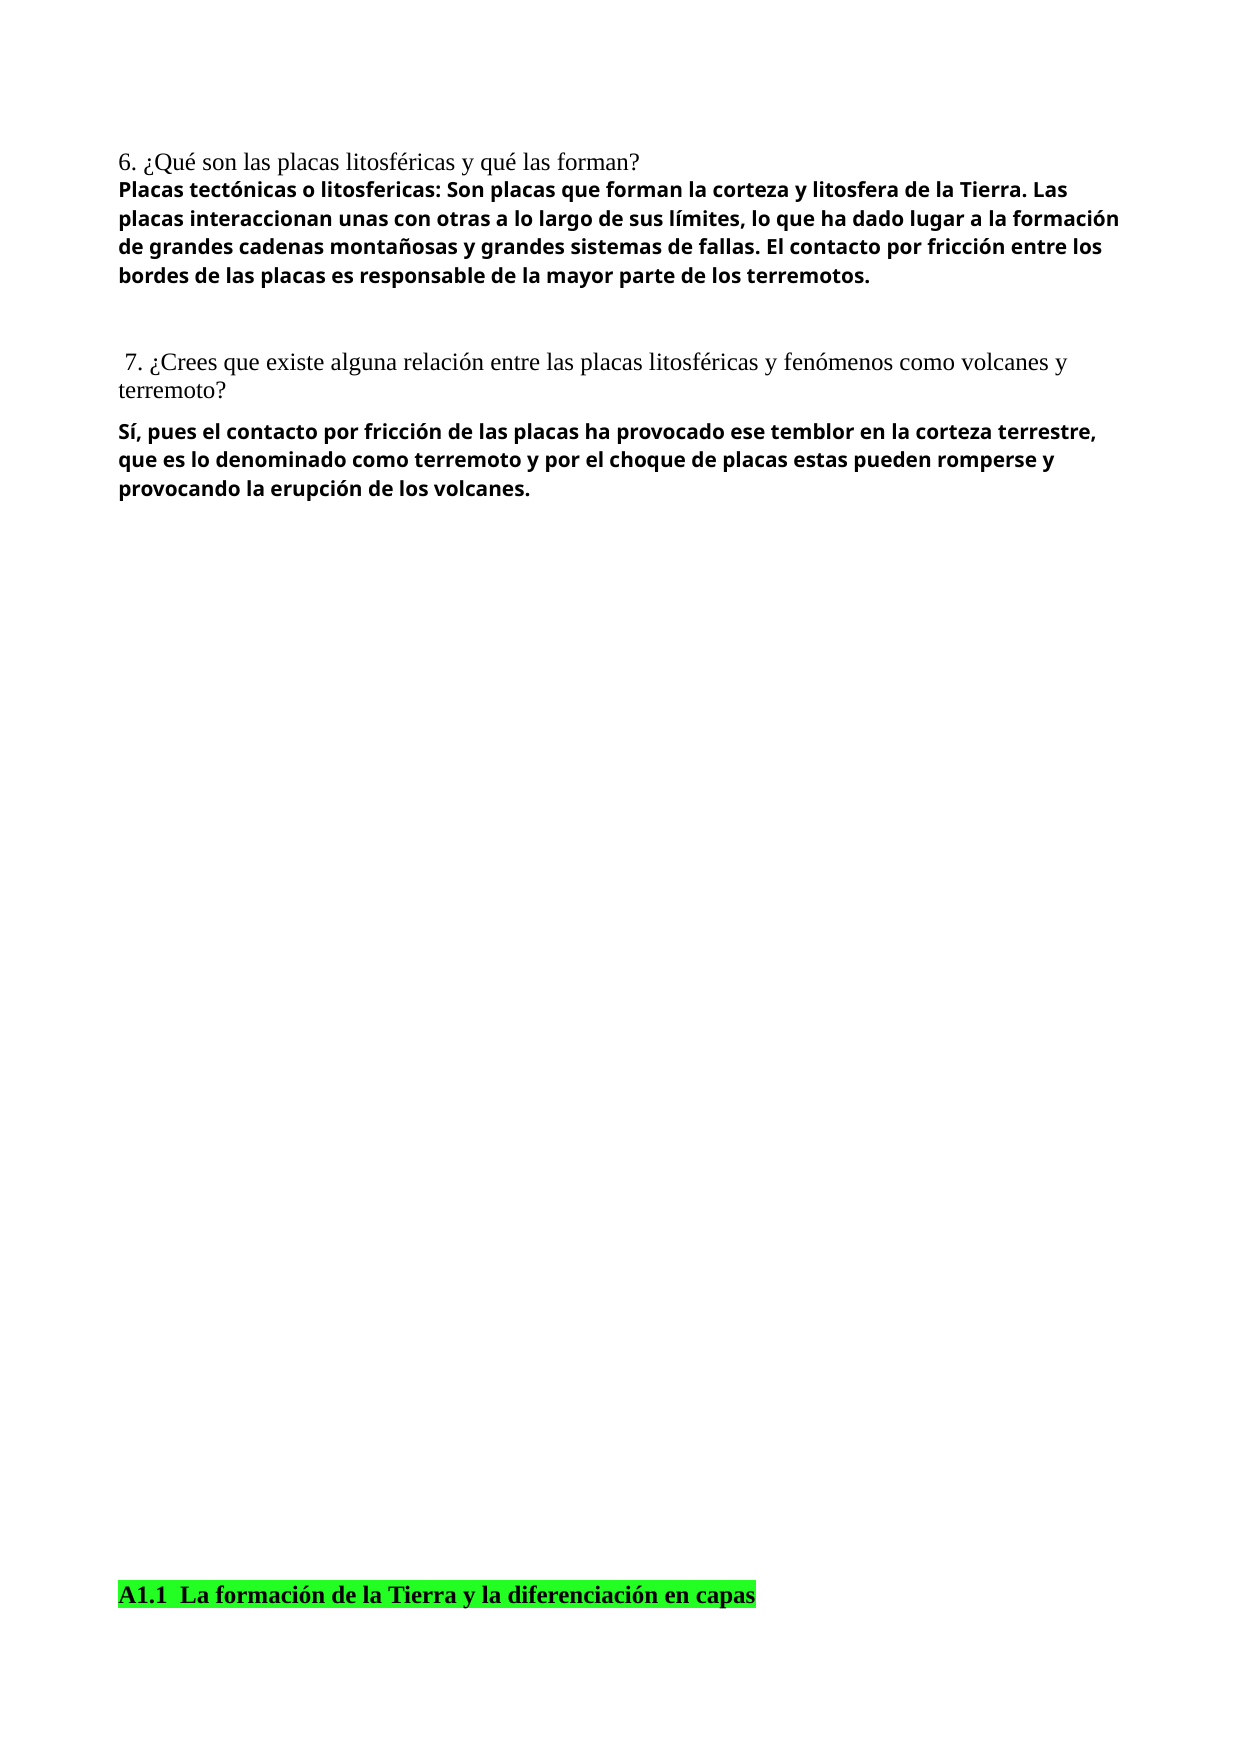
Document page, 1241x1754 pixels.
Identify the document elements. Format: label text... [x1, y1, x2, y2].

text A1.1 La formación de la Tierra y la diferenciación en capas [118, 1580, 1122, 1608]
text Sí, pues el contacto por fricción de las placas ha provocado ese temblor en la corteza terrestre, que es lo denominado como terremoto y por el choque de placas estas pueden romperse y provocando la erupción de los volcanes. [118, 417, 1122, 502]
text Placas tectónicas o litosfericas: Son placas que forman la corteza y litosfera de la Tierra. Las placas interaccionan unas con otras a lo largo de sus límites, lo que ha dado lugar a la formación de grandes cadenas montañosas y grandes sistemas de fallas. El contacto por fricción entre los bordes de las placas es responsable de la mayor parte de los terremotos. [118, 176, 1122, 347]
text 6. ¿Qué son las placas litosféricas y qué las forman? [118, 147, 1122, 176]
text 7. ¿Crees que existe alguna relación entre las placas litosféricas y fenómenos como volcanes y terremoto? [118, 347, 1122, 404]
